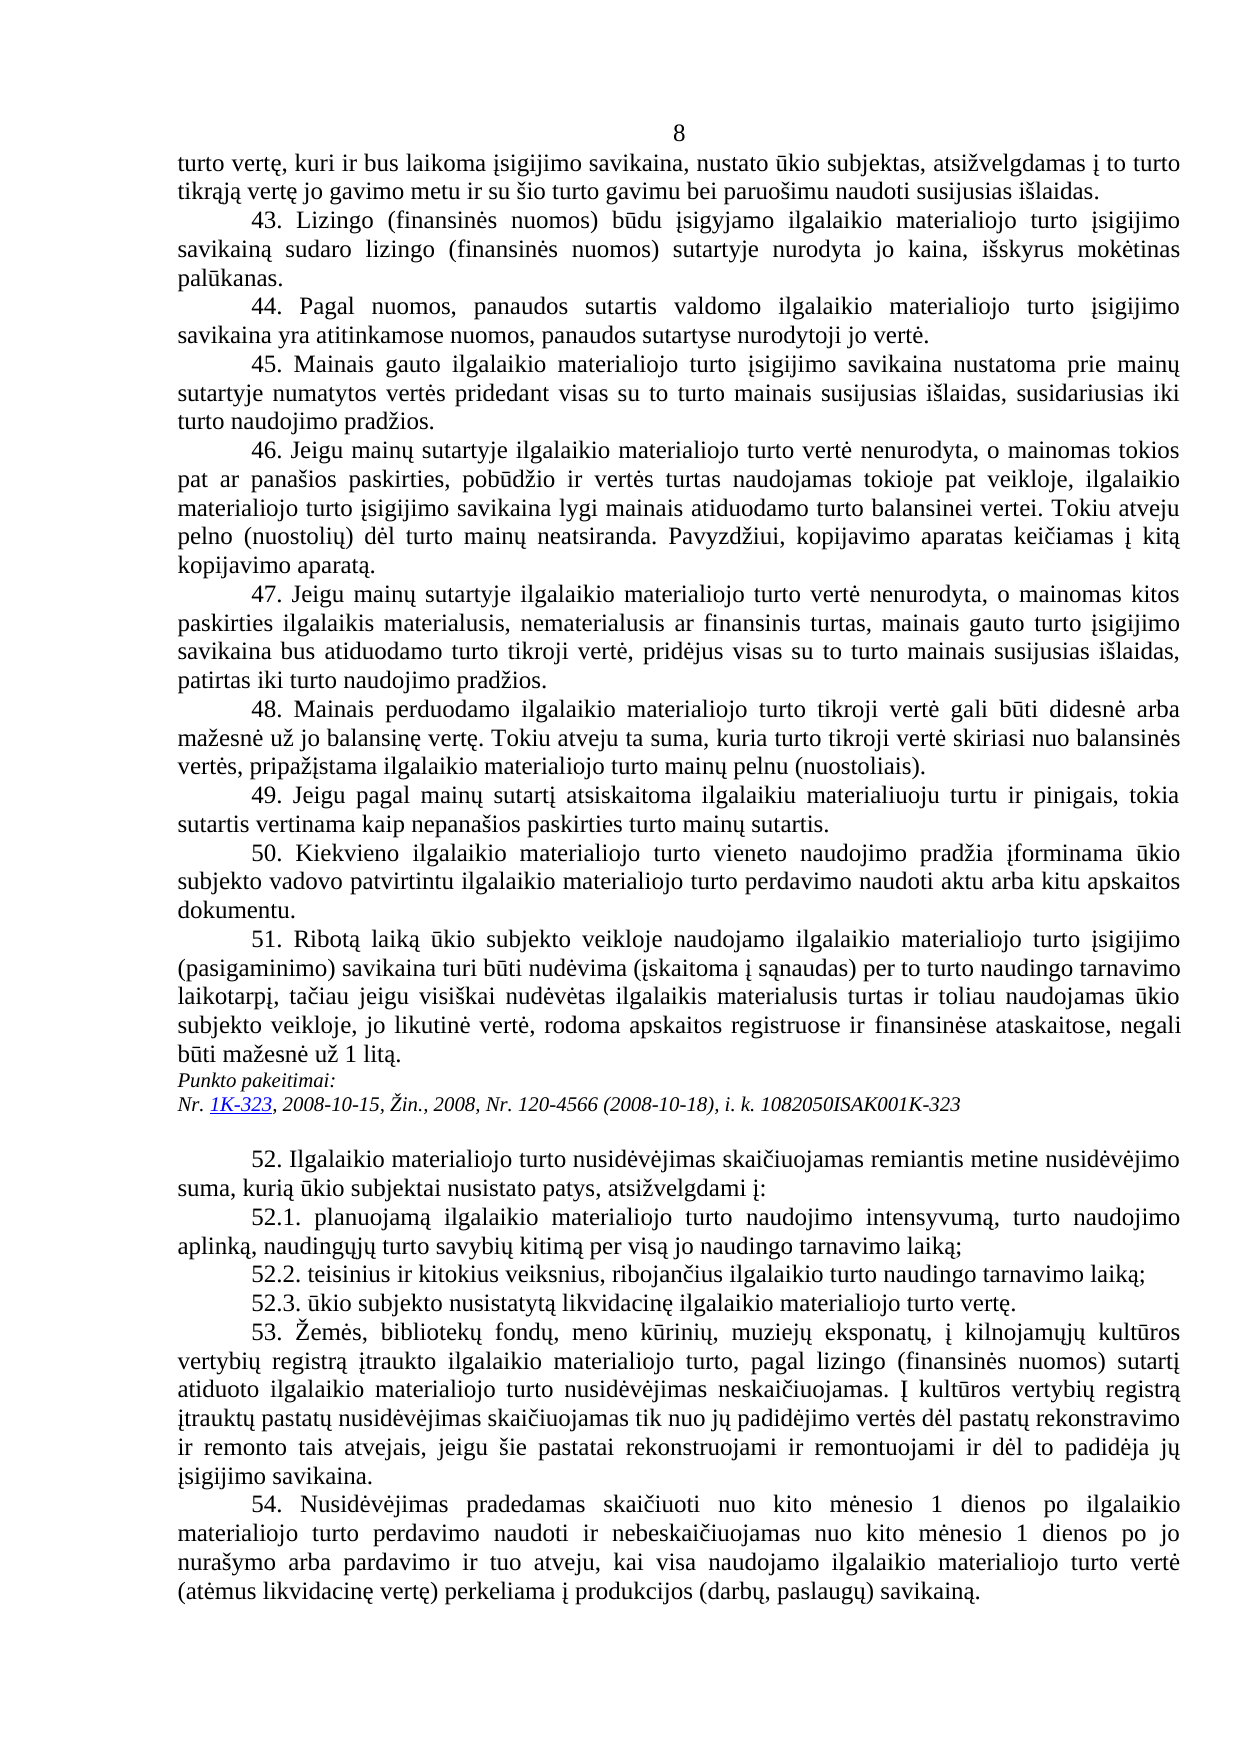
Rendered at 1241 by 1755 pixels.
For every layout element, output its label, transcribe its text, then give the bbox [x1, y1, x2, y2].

text 47. Jeigu mainų sutartyje ilgalaikio materialiojo turto vertė nenurodyta, o mainomas kitos paskirties ilgalaikis materialusis, nematerialusis ar finansinis turtas, mainais gauto turto įsigijimo savikaina bus atiduodamo turto tikroji vertė, pridėjus visas su to turto mainais susijusias išlaidas, patirtas iki turto naudojimo pradžios. [177, 579, 1181, 694]
text 53. Žemės, bibliotekų fondų, meno kūrinių, muziejų eksponatų, į kilnojamųjų kultūros vertybių registrą įtraukto ilgalaikio materialiojo turto, pagal lizingo (finansinės nuomos) sutartį atiduoto ilgalaikio materialiojo turto nusidėvėjimas neskaičiuojamas. Į kultūros vertybių registrą įtrauktų pastatų nusidėvėjimas skaičiuojamas tik nuo jų padidėjimo vertės dėl pastatų rekonstravimo ir remonto tais atvejais, jeigu šie pastatai rekonstruojami ir remontuojami ir dėl to padidėja jų įsigijimo savikaina. [177, 1317, 1181, 1489]
text 51. Ribotą laiką ūkio subjekto veikloje naudojamo ilgalaikio materialiojo turto įsigijimo (pasigaminimo) savikaina turi būti nudėvima (įskaitoma į sąnaudas) per to turto naudingo tarnavimo laikotarpį, tačiau jeigu visiškai nudėvėtas ilgalaikis materialusis turtas ir toliau naudojamas ūkio subjekto veikloje, jo likutinė vertė, rodoma apskaitos registruose ir finansinėse ataskaitose, negali būti mažesnė už 1 litą. [177, 924, 1181, 1068]
text 54. Nusidėvėjimas pradedamas skaičiuoti nuo kito mėnesio 1 dienos po ilgalaikio materialiojo turto perdavimo naudoti ir nebeskaičiuojamas nuo kito mėnesio 1 dienos po jo nurašymo arba pardavimo ir tuo atveju, kai visa naudojamo ilgalaikio materialiojo turto vertė (atėmus likvidacinę vertę) perkeliama į produkcijos (darbų, paslaugų) savikainą. [177, 1489, 1181, 1604]
text 50. Kiekvieno ilgalaikio materialiojo turto vieneto naudojimo pradžia įforminama ūkio subjekto vadovo patvirtintu ilgalaikio materialiojo turto perdavimo naudoti aktu arba kitu apskaitos dokumentu. [177, 838, 1181, 924]
text 45. Mainais gauto ilgalaikio materialiojo turto įsigijimo savikaina nustatoma prie mainų sutartyje numatytos vertės pridedant visas su to turto mainais susijusias išlaidas, susidariusias iki turto naudojimo pradžios. [177, 349, 1181, 435]
text Punkto pakeitimai: [177, 1068, 1181, 1092]
text Nr. 1K-323, 2008-10-15, Žin., 2008, Nr. 120-4566 (2008-10-18), i. k. 1082050ISAK001K-323 [177, 1092, 1181, 1116]
text 44. Pagal nuomos, panaudos sutartis valdomo ilgalaikio materialiojo turto įsigijimo savikaina yra atitinkamose nuomos, panaudos sutartyse nurodytoji jo vertė. [177, 291, 1181, 349]
text 52.3. ūkio subjekto nusistatytą likvidacinę ilgalaikio materialiojo turto vertę. [177, 1288, 1181, 1317]
text 52.1. planuojamą ilgalaikio materialiojo turto naudojimo intensyvumą, turto naudojimo aplinką, naudingųjų turto savybių kitimą per visą jo naudingo tarnavimo laiką; [177, 1202, 1181, 1259]
text 43. Lizingo (finansinės nuomos) būdu įsigyjamo ilgalaikio materialiojo turto įsigijimo savikainą sudaro lizingo (finansinės nuomos) sutartyje nurodyta jo kaina, išskyrus mokėtinas palūkanas. [177, 205, 1181, 291]
text 49. Jeigu pagal mainų sutartį atsiskaitoma ilgalaikiu materialiuoju turtu ir pinigais, tokia sutartis vertinama kaip nepanašios paskirties turto mainų sutartis. [177, 780, 1181, 838]
text 52.2. teisinius ir kitokius veiksnius, ribojančius ilgalaikio turto naudingo tarnavimo laiką; [177, 1259, 1181, 1288]
text turto vertę, kuri ir bus laikoma įsigijimo savikaina, nustato ūkio subjektas, atsižvelgdamas į to turto tikrąją vertę jo gavimo metu ir su šio turto gavimu bei paruošimu naudoti susijusias išlaidas. [177, 148, 1181, 205]
text 48. Mainais perduodamo ilgalaikio materialiojo turto tikroji vertė gali būti didesnė arba mažesnė už jo balansinę vertę. Tokiu atveju ta suma, kuria turto tikroji vertė skiriasi nuo balansinės vertės, pripažįstama ilgalaikio materialiojo turto mainų pelnu (nuostoliais). [177, 694, 1181, 780]
text 52. Ilgalaikio materialiojo turto nusidėvėjimas skaičiuojamas remiantis metine nusidėvėjimo suma, kurią ūkio subjektai nusistato patys, atsižvelgdami į: [177, 1144, 1181, 1202]
text 46. Jeigu mainų sutartyje ilgalaikio materialiojo turto vertė nenurodyta, o mainomas tokios pat ar panašios paskirties, pobūdžio ir vertės turtas naudojamas tokioje pat veikloje, ilgalaikio materialiojo turto įsigijimo savikaina lygi mainais atiduodamo turto balansinei vertei. Tokiu atveju pelno (nuostolių) dėl turto mainų neatsiranda. Pavyzdžiui, kopijavimo aparatas keičiamas į kitą kopijavimo aparatą. [177, 435, 1181, 579]
